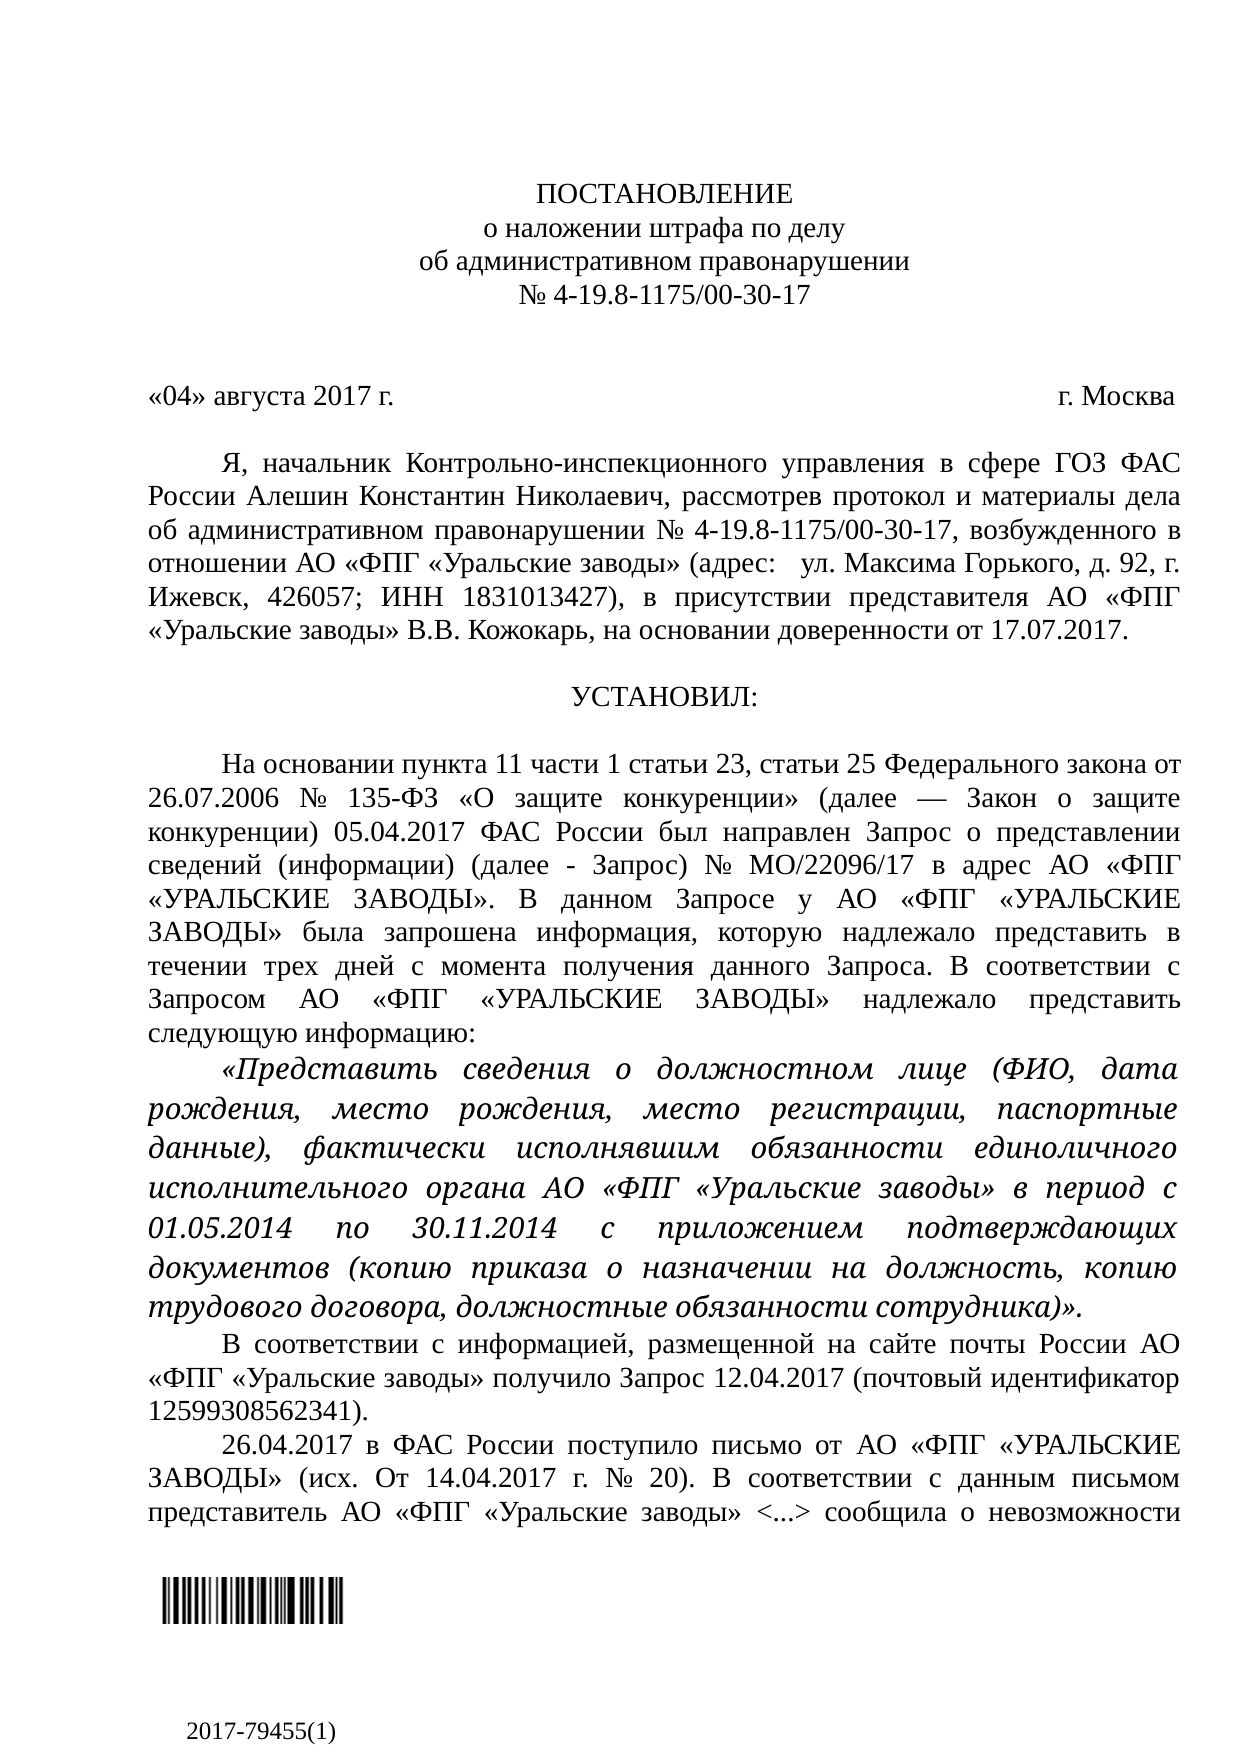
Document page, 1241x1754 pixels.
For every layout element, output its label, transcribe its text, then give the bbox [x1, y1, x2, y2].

text На основании пункта 11 части 1 статьи 23, статьи 25 Федерального закона от 26.07.2006 № 135-ФЗ «О защите конкуренции» (далее — Закон о защите конкуренции) 05.04.2017 ФАС России был направлен Запрос о представлении сведений (информации) (далее - Запрос) № МО/22096/17 в адрес АО «ФПГ «УРАЛЬСКИЕ ЗАВОДЫ». В данном Запросе у АО «ФПГ «УРАЛЬСКИЕ ЗАВОДЫ» была запрошена информация, которую надлежало представить в течении трех дней с момента получения данного Запроса. В соответствии с Запросом АО «ФПГ «УРАЛЬСКИЕ ЗАВОДЫ» надлежало представить следующую информацию: [148, 747, 1181, 1048]
text «04» августа 2017 г. г. Москва [148, 378, 1181, 411]
text 26.04.2017 в ФАС России поступило письмо от АО «ФПГ «УРАЛЬСКИЕ ЗАВОДЫ» (исх. От 14.04.2017 г. № 20). В соответствии с данным письмом представитель АО «ФПГ «Уральские заводы» <...> сообщила о невозможности [148, 1427, 1181, 1527]
text В соответствии с информацией, размещенной на сайте почты России АО «ФПГ «Уральские заводы» получило Запрос 12.04.2017 (почтовый идентификатор 12599308562341). [148, 1326, 1181, 1427]
text № 4-19.8-1175/00-30-17 [148, 277, 1181, 311]
text Я, начальник Контрольно-инспекционного управления в сфере ГОЗ ФАС России Алешин Константин Николаевич, рассмотрев протокол и материалы дела об административном правонарушении № 4-19.8-1175/00-30-17, возбужденного в отношении АО «ФПГ «Уральские заводы» (адрес: ул. Максима Горького, д. 92, г. Ижевск, 426057; ИНН 1831013427), в присутствии представителя АО «ФПГ «Уральские заводы» В.В. Кожокарь, на основании доверенности от 17.07.2017. [148, 445, 1181, 646]
text ПОСТАНОВЛЕНИЕ [148, 176, 1181, 210]
picture [147, 1577, 361, 1624]
text о наложении штрафа по делу [148, 210, 1181, 243]
text об административном правонарушении [148, 243, 1181, 277]
text «Представить сведения о должностном лице (ФИО, дата рождения, место рождения, место регистрации, паспортные данные), фактически исполнявшим обязанности единоличного исполнительного органа АО «ФПГ «Уральские заводы» в период с 01.05.2014 по 30.11.2014 с приложением подтверждающих документов (копию приказа о назначении на должность, копию трудового договора, должностные обязанности сотрудника)». [148, 1048, 1181, 1326]
text УСТАНОВИЛ: [148, 679, 1181, 713]
